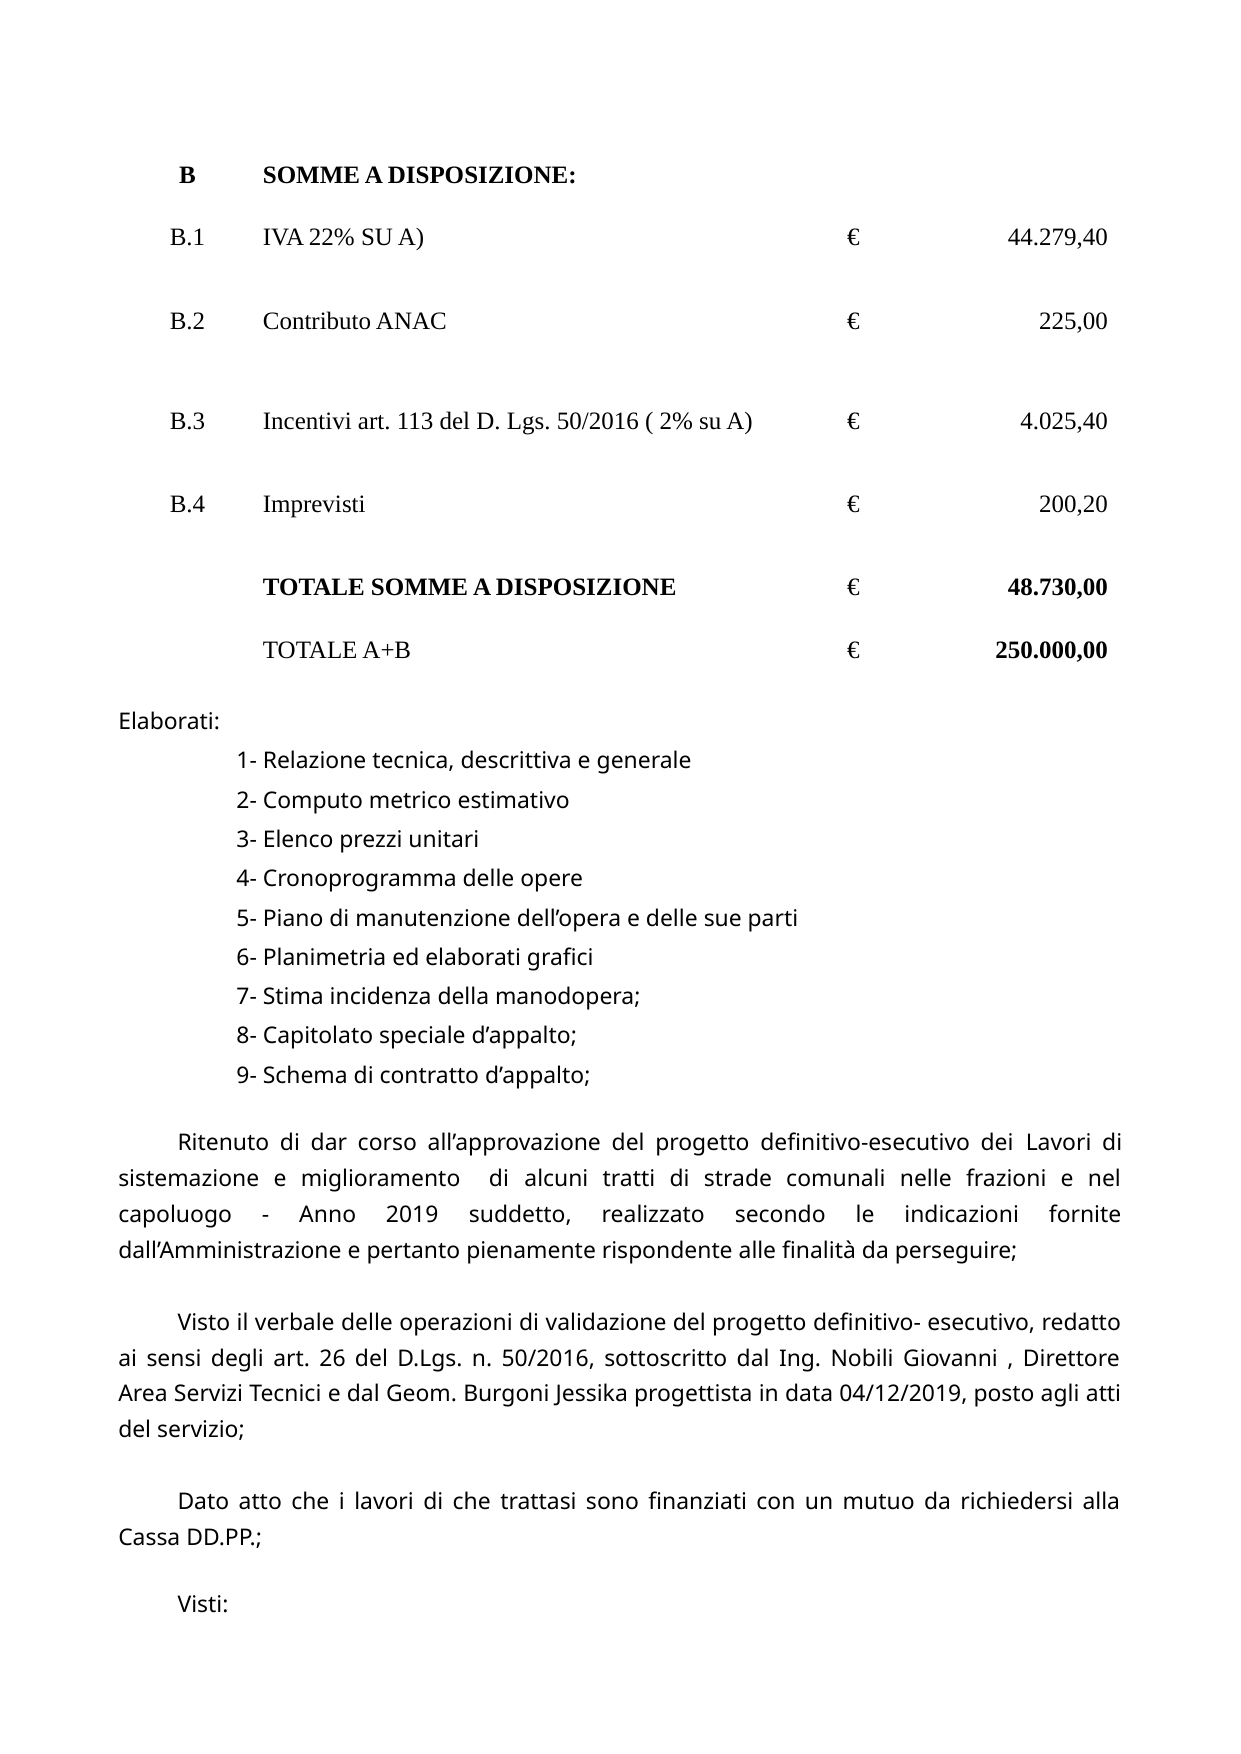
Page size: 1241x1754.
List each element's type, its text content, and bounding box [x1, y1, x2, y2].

table_cell Incentivi art. 113 del D. Lgs. 50/2016 ( 2% su A) [260, 406, 824, 489]
table_cell SOMME A DISPOSIZIONE: [260, 160, 824, 222]
table_cell IVA 22% SU A) [260, 223, 824, 306]
table_cell TOTALE SOMME A DISPOSIZIONE [260, 572, 824, 635]
table_cell [260, 118, 824, 160]
table_cell [115, 572, 259, 635]
table_cell 48.730,00 [882, 572, 1111, 635]
table_cell € [824, 223, 882, 306]
table_cell Imprevisti [260, 489, 824, 572]
table_cell 4.025,40 [882, 406, 1111, 489]
table_cell [115, 635, 259, 697]
table_cell 44.279,40 [882, 223, 1111, 306]
table_cell € [824, 489, 882, 572]
table_cell [882, 118, 1111, 160]
table_cell € [824, 406, 882, 489]
table_cell € [824, 572, 882, 635]
table_cell B [115, 160, 259, 222]
text Visti: [118, 1588, 1122, 1619]
table_cell 225,00 [882, 306, 1111, 406]
text Dato atto che i lavori di che trattasi sono finanziati con un mutuo da richiedersi alla Cassa DD.PP.; [118, 1485, 1122, 1552]
table_cell TOTALE A+B [260, 635, 824, 697]
table_cell [824, 160, 882, 222]
text Ritenuto di dar corso all’approvazione del progetto definitivo-esecutivo dei Lavori di sistemazione e miglioramento di alcuni tratti di strade comunali nelle frazioni e nel capoluogo - Anno 2019 suddetto, realizzato secondo le indicazioni fornite dall’Amministrazione e pertanto pienamente rispondente alle finalità da perseguire; [118, 1126, 1122, 1265]
table_cell [824, 118, 882, 160]
table_cell B.2 [115, 306, 259, 406]
text 6- Planimetria ed elaborati grafici [118, 941, 1122, 972]
text 7- Stima incidenza della manodopera; [118, 980, 1122, 1011]
table_cell 250.000,00 [882, 635, 1111, 697]
text 4- Cronoprogramma delle opere [118, 862, 1122, 893]
text 5- Piano di manutenzione dell’opera e delle sue parti [118, 902, 1122, 933]
table_cell [882, 160, 1111, 222]
text 8- Capitolato speciale d’appalto; [118, 1019, 1122, 1051]
table_cell 200,20 [882, 489, 1111, 572]
table_cell B.3 [115, 406, 259, 489]
table_cell B.1 [115, 223, 259, 306]
table_cell Contributo ANAC [260, 306, 824, 406]
text Visto il verbale delle operazioni di validazione del progetto definitivo- esecutivo, redatto ai sensi degli art. 26 del D.Lgs. n. 50/2016, sottoscritto dal Ing. Nobili Giovanni , Direttore Area Servizi Tecnici e dal Geom. Burgoni Jessika progettista in data 04/12/2019, posto agli atti del servizio; [118, 1306, 1122, 1444]
text Elaborati: [118, 705, 1122, 736]
text 3- Elenco prezzi unitari [118, 823, 1122, 854]
table_cell € [824, 306, 882, 406]
table_cell B.4 [115, 489, 259, 572]
table_cell [115, 118, 259, 160]
table_cell € [824, 635, 882, 697]
text 1- Relazione tecnica, descrittiva e generale [118, 744, 1122, 776]
text 2- Computo metrico estimativo [118, 784, 1122, 815]
text 9- Schema di contratto d’appalto; [118, 1059, 1122, 1090]
